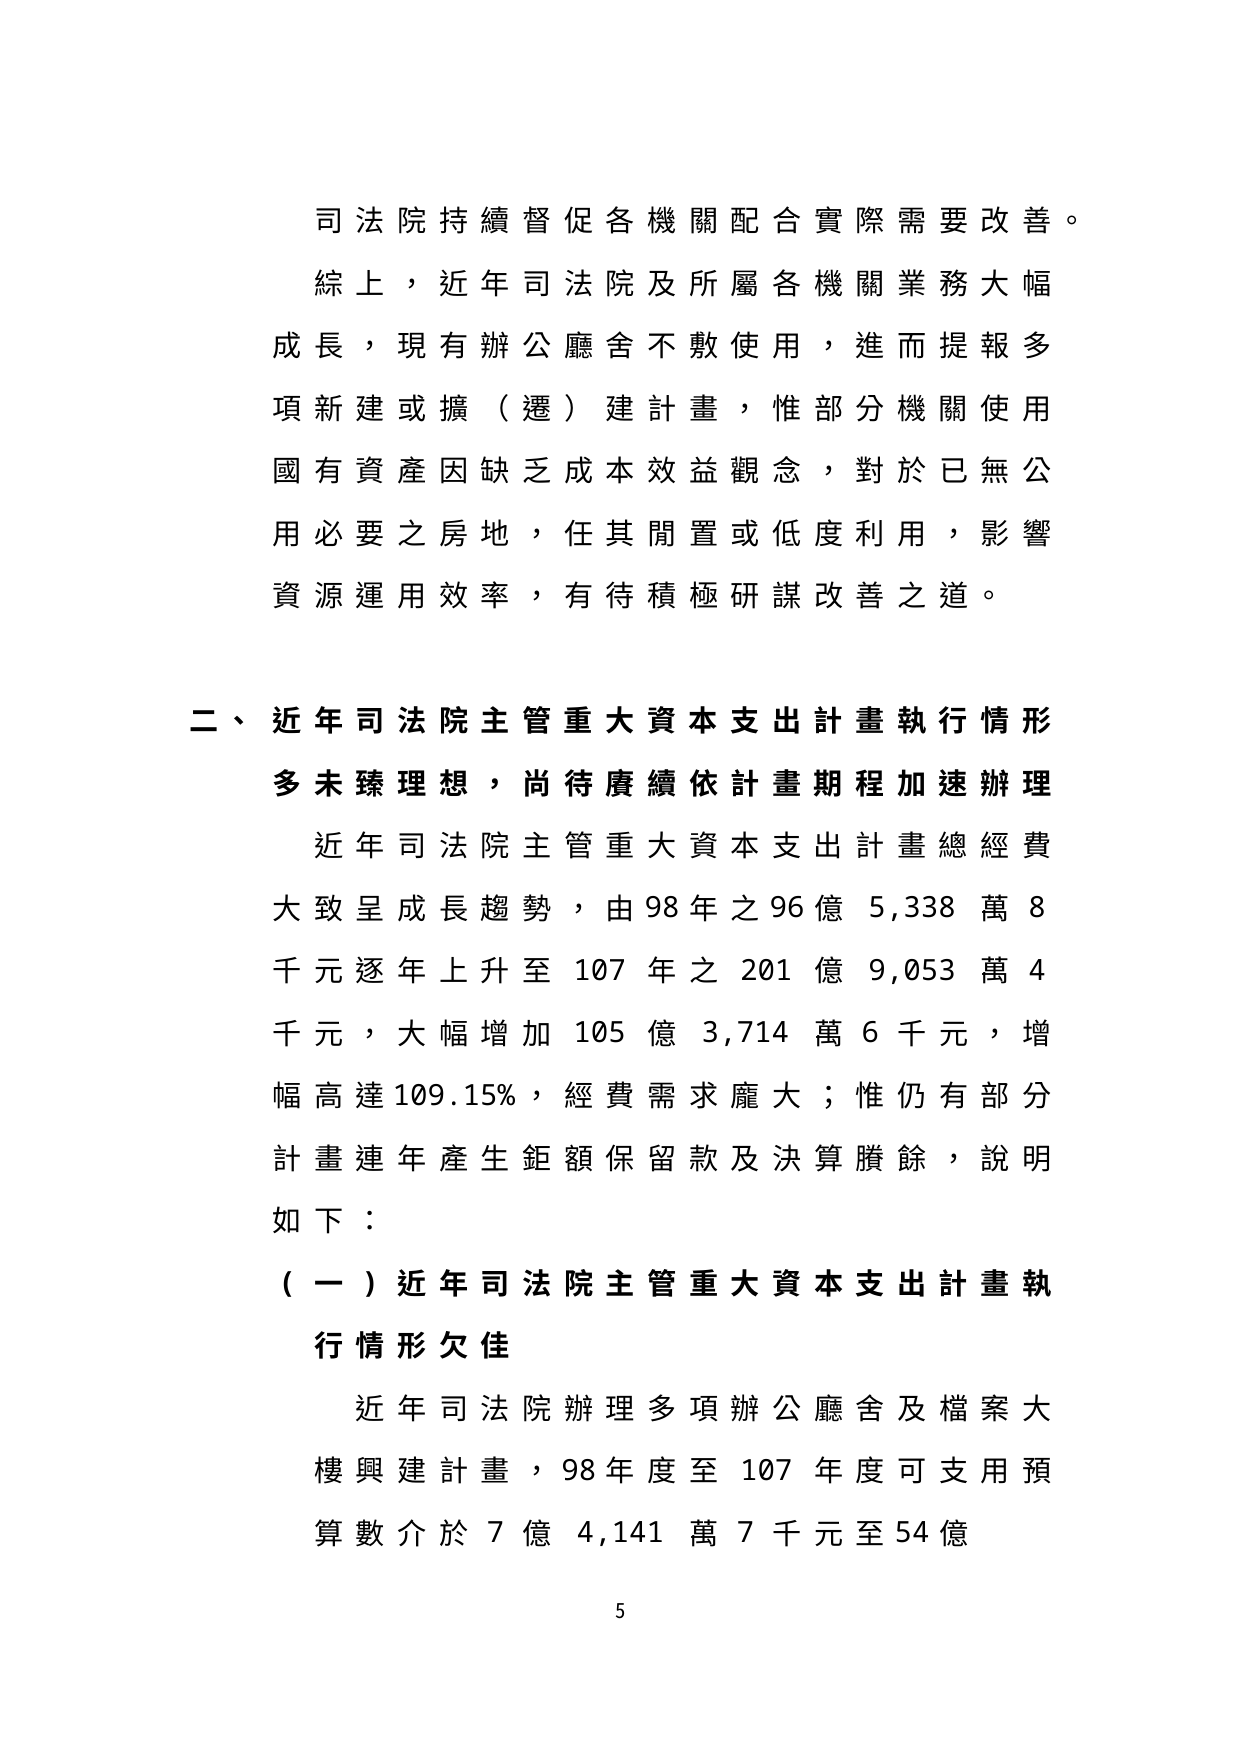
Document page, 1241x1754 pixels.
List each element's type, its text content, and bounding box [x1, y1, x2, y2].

text 近年司法院辦理多項辦公廳舍及檔案大樓興建計畫，98年度至107年度可支用預算數介於7億4,141萬7千元至54億 [271, 1365, 1058, 1552]
text 二、近年司法院主管重大資本支出計畫執行情形多未臻理想，尚待賡續依計畫期程加速辦理 [183, 677, 1058, 802]
text (一)近年司法院主管重大資本支出計畫執行情形欠佳 [242, 1240, 1058, 1365]
text 綜上，近年司法院及所屬各機關業務大幅成長，現有辦公廳舍不敷使用，進而提報多項新建或擴（遷）建計畫，惟部分機關使用國有資產因缺乏成本效益觀念，對於已無公用必要之房地，任其閒置或低度利用，影響資源運用效率，有待積極研謀改善之道。 [242, 240, 1058, 615]
text 截至107年12月31日止，司法院暨所屬機關經管之職務宿舍總計2,375戶，未配住而閒置戶數有296戶，配住率為87.54%。其中宿舍配住率未及80%者，計有公務員懲戒委員會、法官學院（0%，均為1戶首長宿舍未能借出）、高雄高等行政法院（74.19%）、臺中高分院（77.52%）、橋頭地院(77.78%)及高雄地院（79.74%）等6機關。另據司法院統計，宿舍自建置後迄107年底止，未曾配住或雖曾配住但經收回後已長期閒置者計有87戶，占閒置戶總數29.39%，包括高雄高分院(8戶)、臺南地院(8戶)、高雄地院(36戶，105年橋頭地院成立之法官調動尚在調整中)、澎湖地院(4戶)、臺南高分院(10戶)、新竹地院(9戶)、高雄少年法院(3戶)、臺中高分院(9戶)，亟待司法院持續督促各機關配合實際需要改善。 [271, 177, 1058, 240]
text 近年司法院主管重大資本支出計畫總經費大致呈成長趨勢，由98年之96億5,338萬8千元逐年上升至107年之201億9,053萬4千元，大幅增加105億3,714萬6千元，增幅高達109.15%，經費需求龐大；惟仍有部分計畫連年產生鉅額保留款及決算賸餘，說明如下： [242, 802, 1058, 1240]
